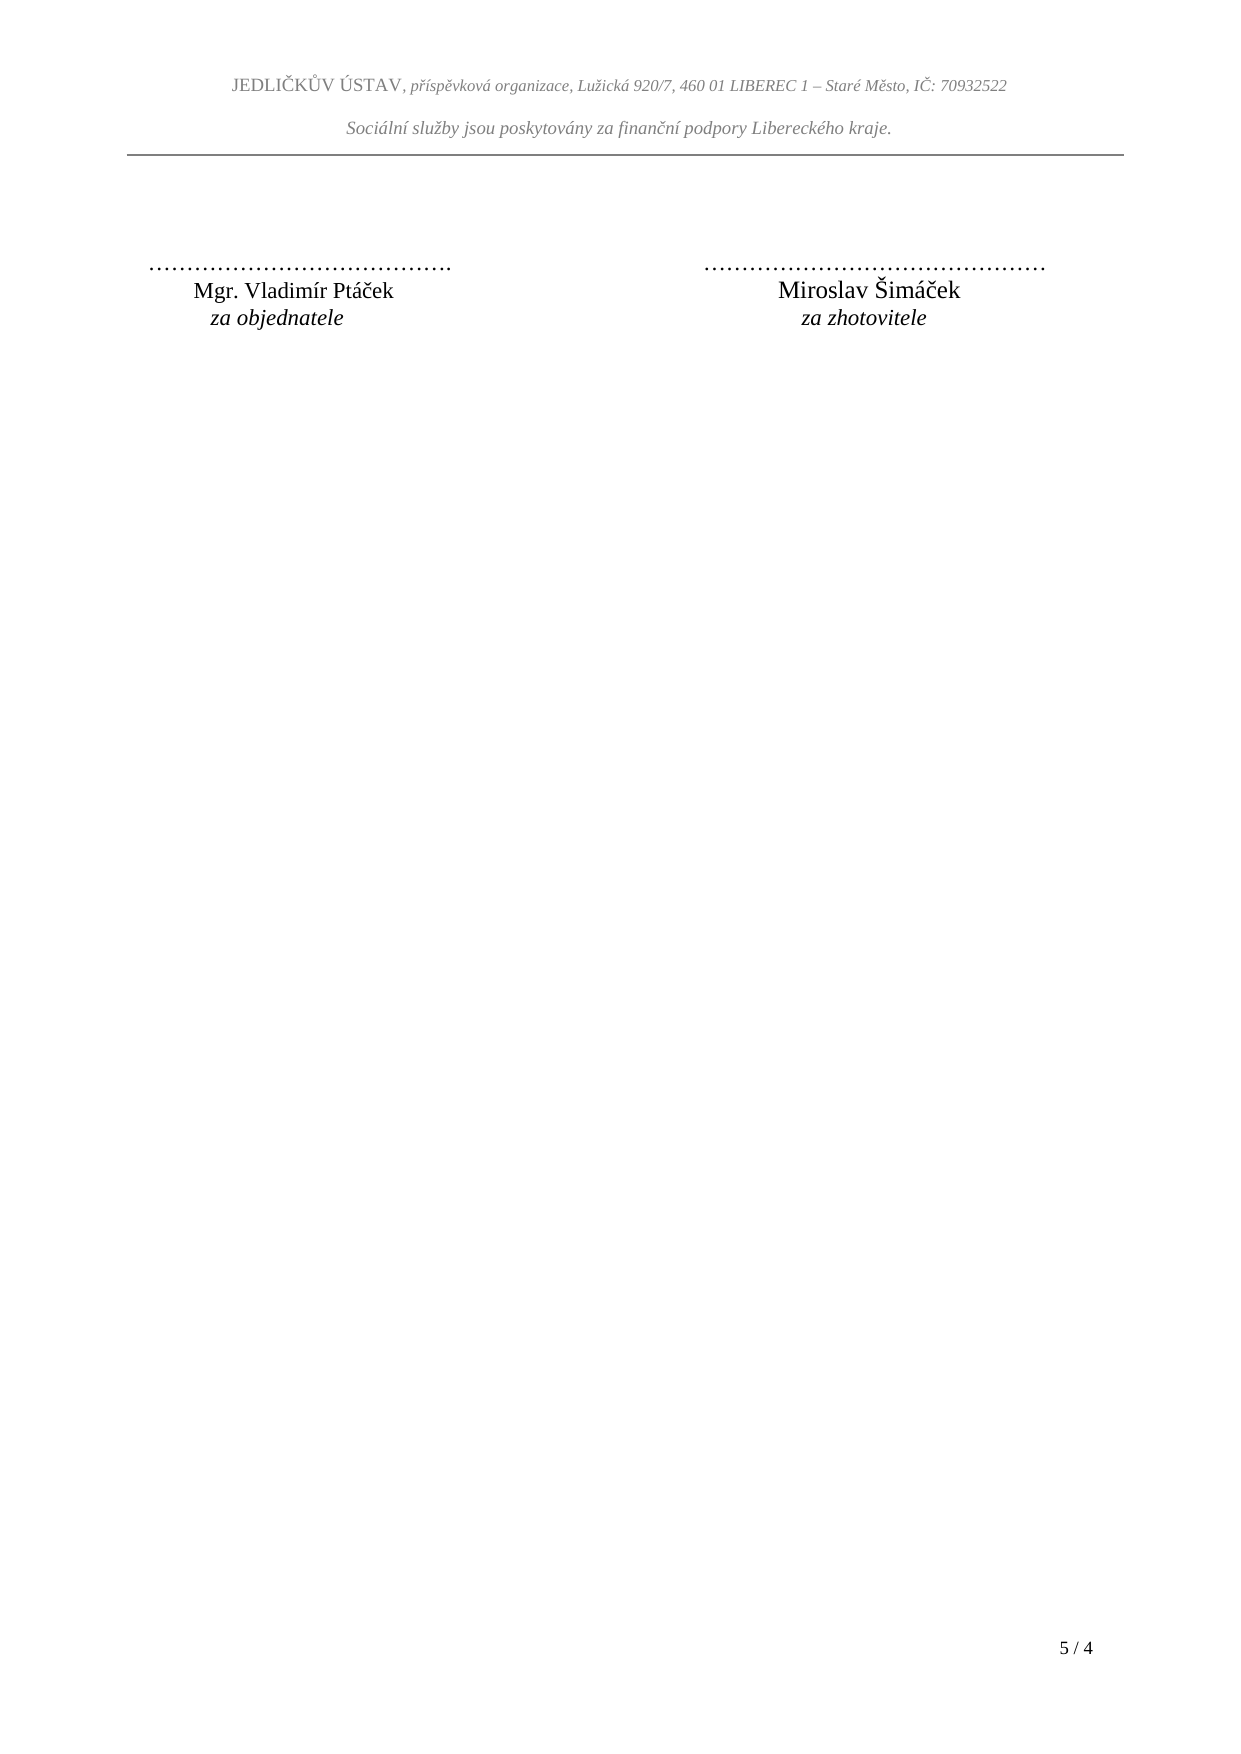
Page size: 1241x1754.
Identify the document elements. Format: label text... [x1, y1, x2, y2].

text …………………………………. ……………………………………… [148, 249, 1092, 275]
text za objednatele za zhotovitele [148, 304, 1092, 330]
text Mgr. Vladimír Ptáček Miroslav Šimáček [148, 275, 1092, 304]
